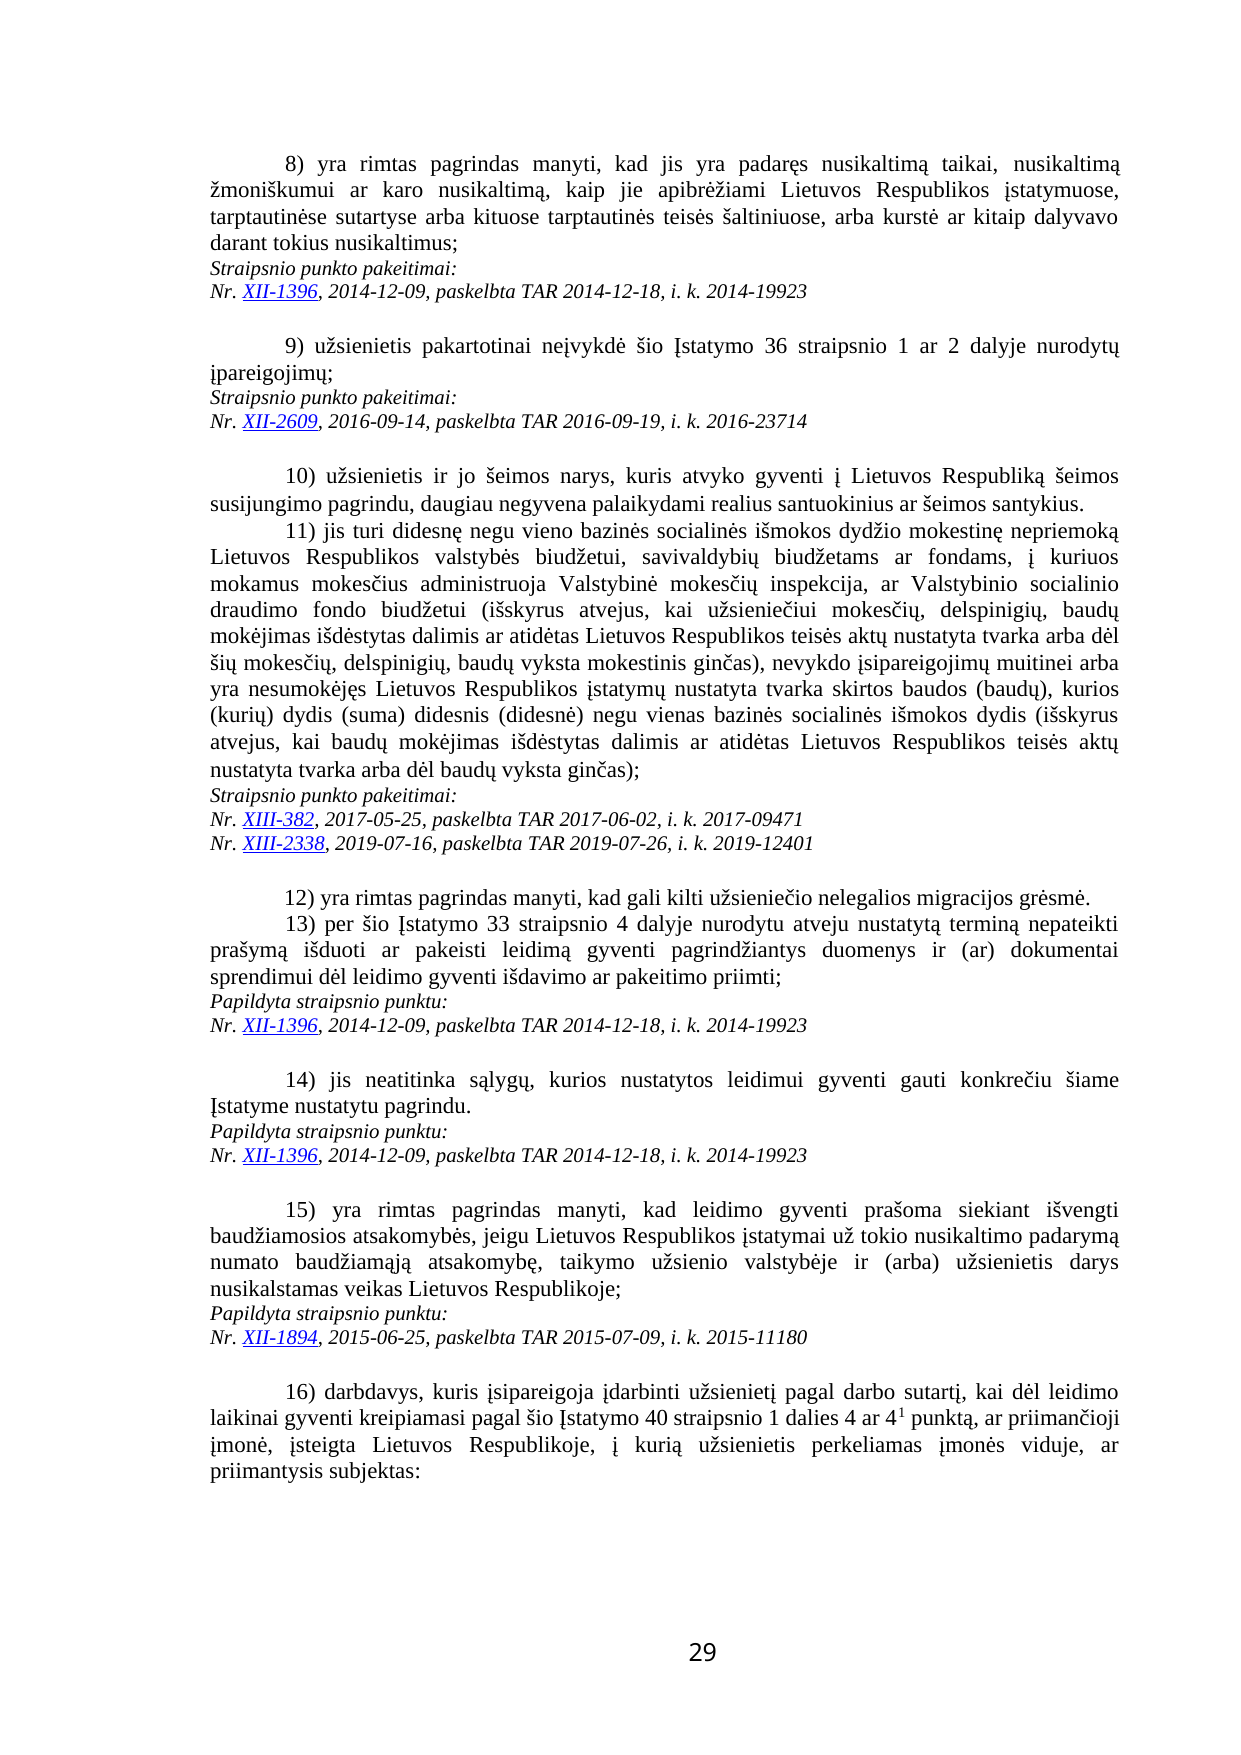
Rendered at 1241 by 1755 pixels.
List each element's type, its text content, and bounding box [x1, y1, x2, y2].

text Nr. XII-1396, 2014-12-09, paskelbta TAR 2014-12-18, i. k. 2014-19923 [210, 279, 1120, 303]
text Nr. XIII-2338, 2019-07-16, paskelbta TAR 2019-07-26, i. k. 2019-12401 [210, 831, 1120, 855]
text 8) yra rimtas pagrindas manyti, kad jis yra padaręs nusikaltimą taikai, nusikaltimą žmoniškumui ar karo nusikaltimą, kaip jie apibrėžiami Lietuvos Respublikos įstatymuose, tarptautinėse sutartyse arba kituose tarptautinės teisės šaltiniuose, arba kurstė ar kitaip dalyvavo darant tokius nusikaltimus; [210, 150, 1120, 255]
text Nr. XII-1894, 2015-06-25, paskelbta TAR 2015-07-09, i. k. 2015-11180 [210, 1325, 1120, 1349]
text Papildyta straipsnio punktu: [210, 1301, 1120, 1325]
text Straipsnio punkto pakeitimai: [210, 255, 1120, 279]
text Nr. XIII-382, 2017-05-25, paskelbta TAR 2017-06-02, i. k. 2017-09471 [210, 807, 1120, 831]
text 16) darbdavys, kuris įsipareigoja įdarbinti užsienietį pagal darbo sutartį, kai dėl leidimo laikinai gyventi kreipiamasi pagal šio Įstatymo 40 straipsnio 1 dalies 4 ar 41 punktą, ar priimančioji įmonė, įsteigta Lietuvos Respublikoje, į kurią užsienietis perkeliamas įmonės viduje, ar priimantysis subjektas: [210, 1378, 1120, 1483]
text 13) per šio Įstatymo 33 straipsnio 4 dalyje nurodytu atveju nustatytą terminą nepateikti prašymą išduoti ar pakeisti leidimą gyventi pagrindžiantys duomenys ir (ar) dokumentai sprendimui dėl leidimo gyventi išdavimo ar pakeitimo priimti; [210, 910, 1120, 989]
text Nr. XII-1396, 2014-12-09, paskelbta TAR 2014-12-18, i. k. 2014-19923 [210, 1013, 1120, 1037]
text Nr. XII-1396, 2014-12-09, paskelbta TAR 2014-12-18, i. k. 2014-19923 [210, 1143, 1120, 1167]
text 11) jis turi didesnę negu vieno bazinės socialinės išmokos dydžio mokestinę nepriemoką Lietuvos Respublikos valstybės biudžetui, savivaldybių biudžetams ar fondams, į kuriuos mokamus mokesčius administruoja Valstybinė mokesčių inspekcija, ar Valstybinio socialinio draudimo fondo biudžetui (išskyrus atvejus, kai užsieniečiui mokesčių, delspinigių, baudų mokėjimas išdėstytas dalimis ar atidėtas Lietuvos Respublikos teisės aktų nustatyta tvarka arba dėl šių mokesčių, delspinigių, baudų vyksta mokestinis ginčas), nevykdo įsipareigojimų muitinei arba yra nesumokėjęs Lietuvos Respublikos įstatymų nustatyta tvarka skirtos baudos (baudų), kurios (kurių) dydis (suma) didesnis (didesnė) negu vienas bazinės socialinės išmokos dydis (išskyrus atvejus, kai baudų mokėjimas išdėstytas dalimis ar atidėtas Lietuvos Respublikos teisės aktų nustatyta tvarka arba dėl baudų vyksta ginčas); [210, 517, 1120, 783]
text 10) užsienietis ir jo šeimos narys, kuris atvyko gyventi į Lietuvos Respubliką šeimos susijungimo pagrindu, daugiau negyvena palaikydami realius santuokinius ar šeimos santykius. [210, 462, 1120, 517]
text 12) yra rimtas pagrindas manyti, kad gali kilti užsieniečio nelegalios migracijos grėsmė. [210, 884, 1120, 910]
text 9) užsienietis pakartotinai neįvykdė šio Įstatymo 36 straipsnio 1 ar 2 dalyje nurodytų įpareigojimų; [210, 332, 1120, 385]
text Straipsnio punkto pakeitimai: [210, 385, 1120, 409]
text Nr. XII-2609, 2016-09-14, paskelbta TAR 2016-09-19, i. k. 2016-23714 [210, 409, 1120, 433]
text Straipsnio punkto pakeitimai: [210, 783, 1120, 807]
text Papildyta straipsnio punktu: [210, 989, 1120, 1013]
text Papildyta straipsnio punktu: [210, 1119, 1120, 1143]
text 14) jis neatitinka sąlygų, kurios nustatytos leidimui gyventi gauti konkrečiu šiame Įstatyme nustatytu pagrindu. [210, 1066, 1120, 1119]
text 15) yra rimtas pagrindas manyti, kad leidimo gyventi prašoma siekiant išvengti baudžiamosios atsakomybės, jeigu Lietuvos Respublikos įstatymai už tokio nusikaltimo padarymą numato baudžiamąją atsakomybę, taikymo užsienio valstybėje ir (arba) užsienietis darys nusikalstamas veikas Lietuvos Respublikoje; [210, 1196, 1120, 1301]
